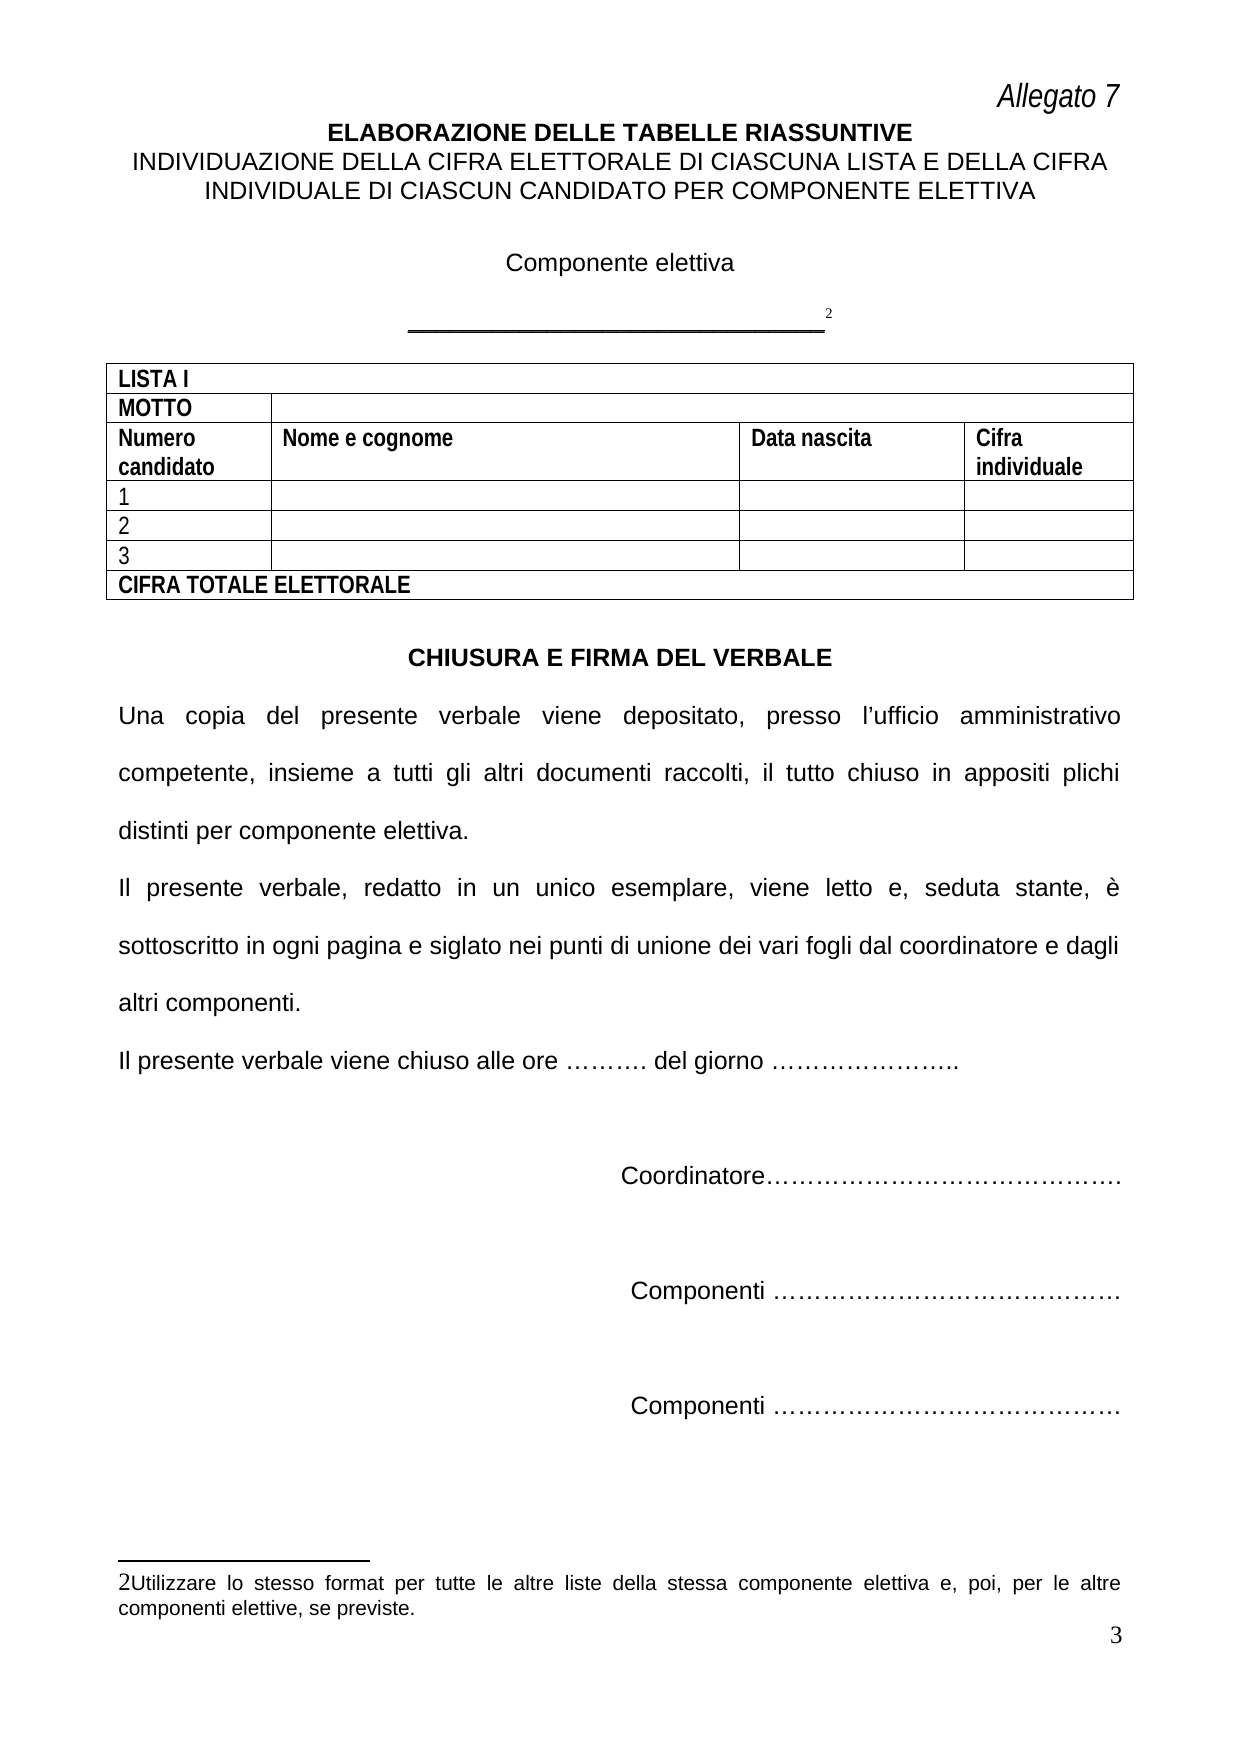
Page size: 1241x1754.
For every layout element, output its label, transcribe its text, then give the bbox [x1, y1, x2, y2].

table_cell Data nascita [740, 423, 964, 480]
subtitle INDIVIDUAZIONE DELLA CIFRA ELETTORALE DI CIASCUNA LISTA E DELLA CIFRA INDIVIDUALE DI CIASCUN CANDIDATO PER COMPONENTE ELETTIVA [118, 147, 1122, 204]
subtitle Il presente verbale, redatto in un unico esemplare, viene letto e, seduta stante, è sottoscritto in ogni pagina e siglato nei punti di unione dei vari fogli dal coordinatore e dagli altri componenti. [118, 873, 1122, 1017]
subtitle Una copia del presente verbale viene depositato, presso l’ufficio amministrativo competente, insieme a tutti gli altri documenti raccolti, il tutto chiuso in appositi plichi distinti per componente elettiva. [118, 701, 1122, 844]
subtitle Utilizzare lo stesso format per tutte le altre liste della stessa componente elettiva e, poi, per le altre componenti elettive, se previste. [118, 1567, 1122, 1620]
subtitle Componenti …………………………………… [59, 1391, 1122, 1419]
subtitle ______________________________ [118, 305, 1122, 334]
table_cell [740, 541, 964, 569]
table_cell 1 [107, 481, 271, 510]
table_cell 2 [107, 511, 271, 540]
subtitle ELABORAZIONE DELLE TABELLE RIASSUNTIVE [118, 118, 1122, 147]
subtitle Componente elettiva [118, 247, 1122, 276]
table_cell Numero candidato [107, 423, 271, 480]
table_cell [272, 481, 739, 510]
table_cell [740, 481, 964, 510]
subtitle CHIUSURA E FIRMA DEL VERBALE [118, 643, 1122, 672]
table_cell [740, 511, 964, 540]
table_cell MOTTO [107, 394, 271, 422]
subtitle Il presente verbale viene chiuso alle ore ………. del giorno ………………….. [118, 1046, 1122, 1074]
subtitle Componenti …………………………………… [59, 1276, 1122, 1304]
table_cell [965, 481, 1133, 510]
table_cell [965, 511, 1133, 540]
subtitle Coordinatore……………………………………. [59, 1161, 1122, 1189]
table_cell [272, 394, 1133, 422]
table_cell Cifra individuale [965, 423, 1133, 480]
table_cell Nome e cognome [272, 423, 739, 480]
table_cell [272, 511, 739, 540]
table_cell [965, 541, 1133, 569]
table_cell 3 [107, 541, 271, 569]
table_header LISTA I [107, 364, 1133, 392]
table_cell CIFRA TOTALE ELETTORALE [107, 571, 1133, 599]
table_cell [272, 541, 739, 569]
